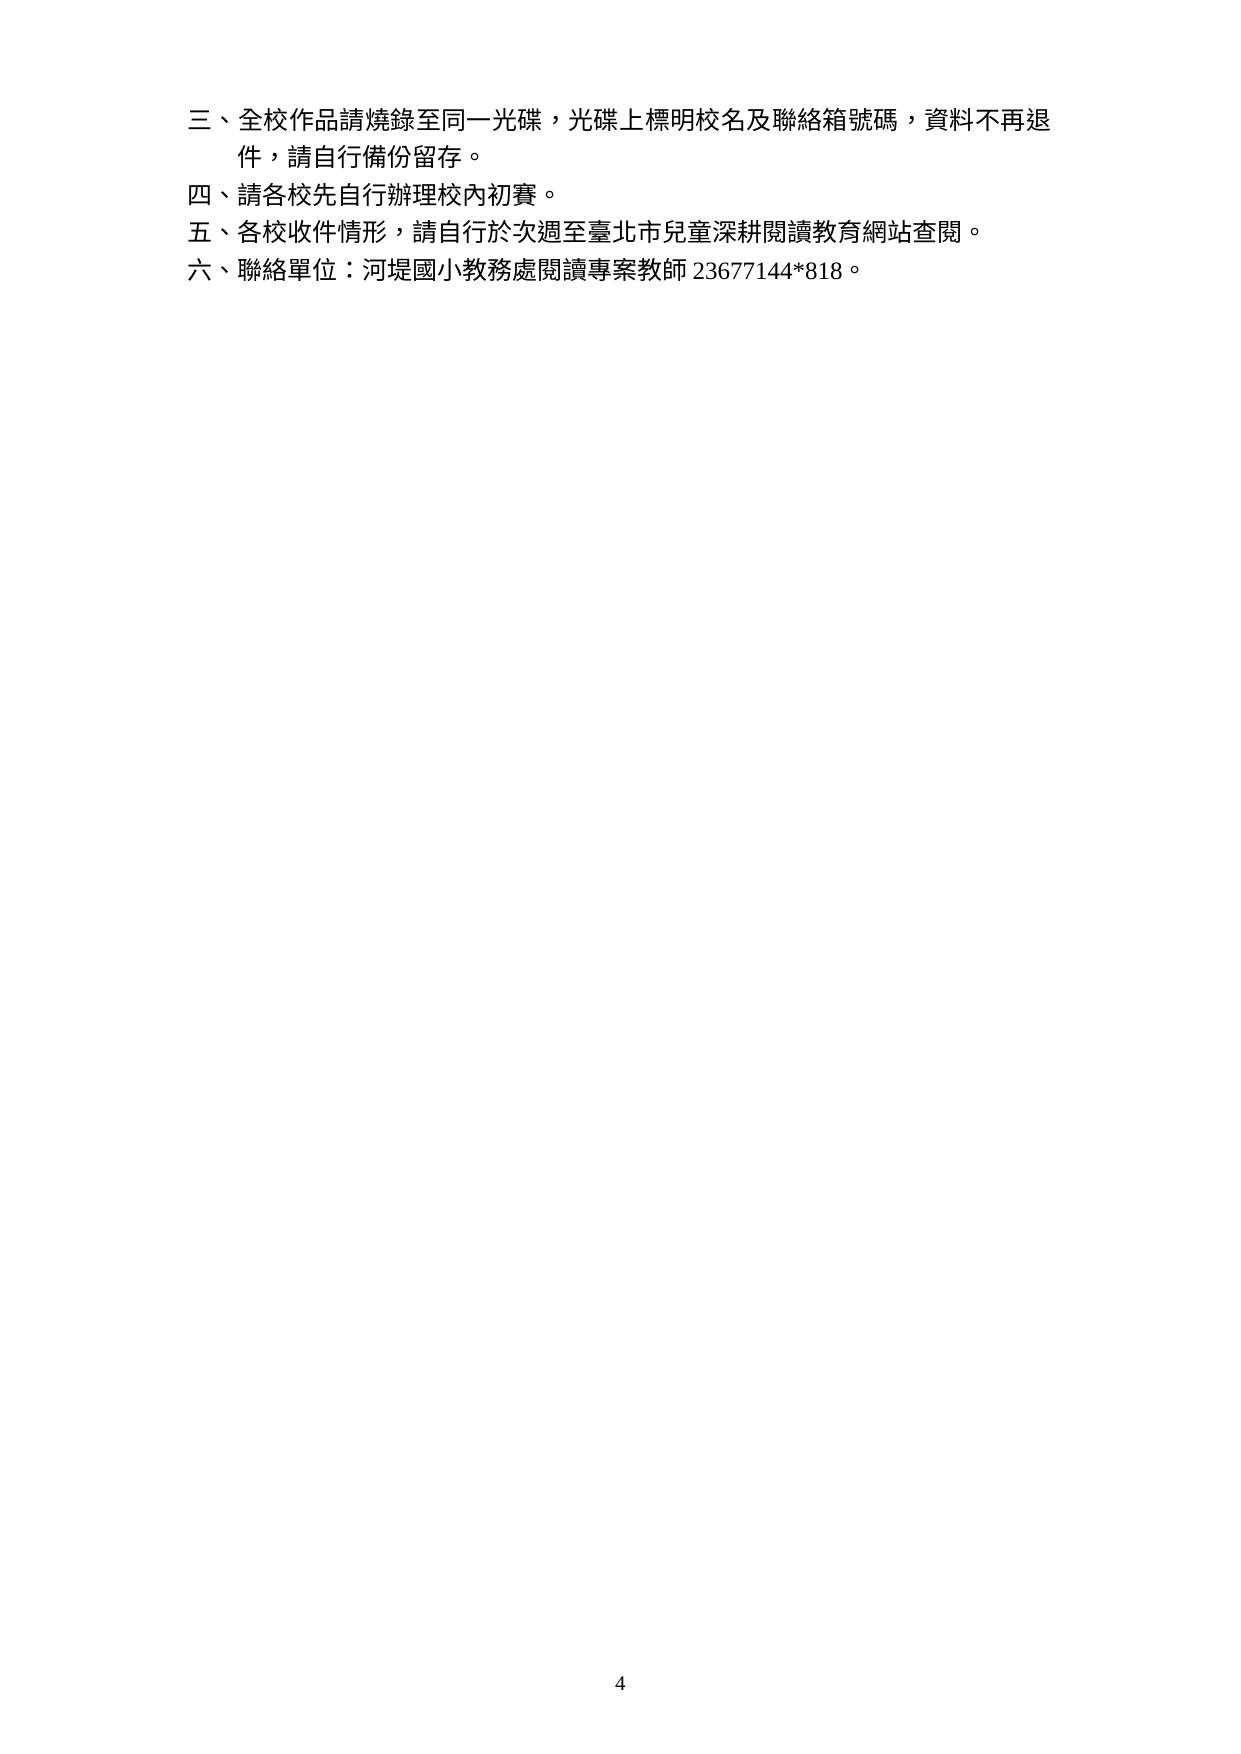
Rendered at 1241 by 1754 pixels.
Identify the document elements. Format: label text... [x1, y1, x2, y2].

text 六、聯絡單位：河堤國小教務處閱讀專案教師23677144*818。 [187, 243, 1053, 281]
text 四、請各校先自行辦理校內初賽。 [187, 168, 1053, 206]
text 三、全校作品請燒錄至同一光碟，光碟上標明校名及聯絡箱號碼，資料不再退件，請自行備份留存。 [187, 93, 1053, 168]
text 五、各校收件情形，請自行於次週至臺北市兒童深耕閱讀教育網站查閱。 [187, 206, 1053, 243]
